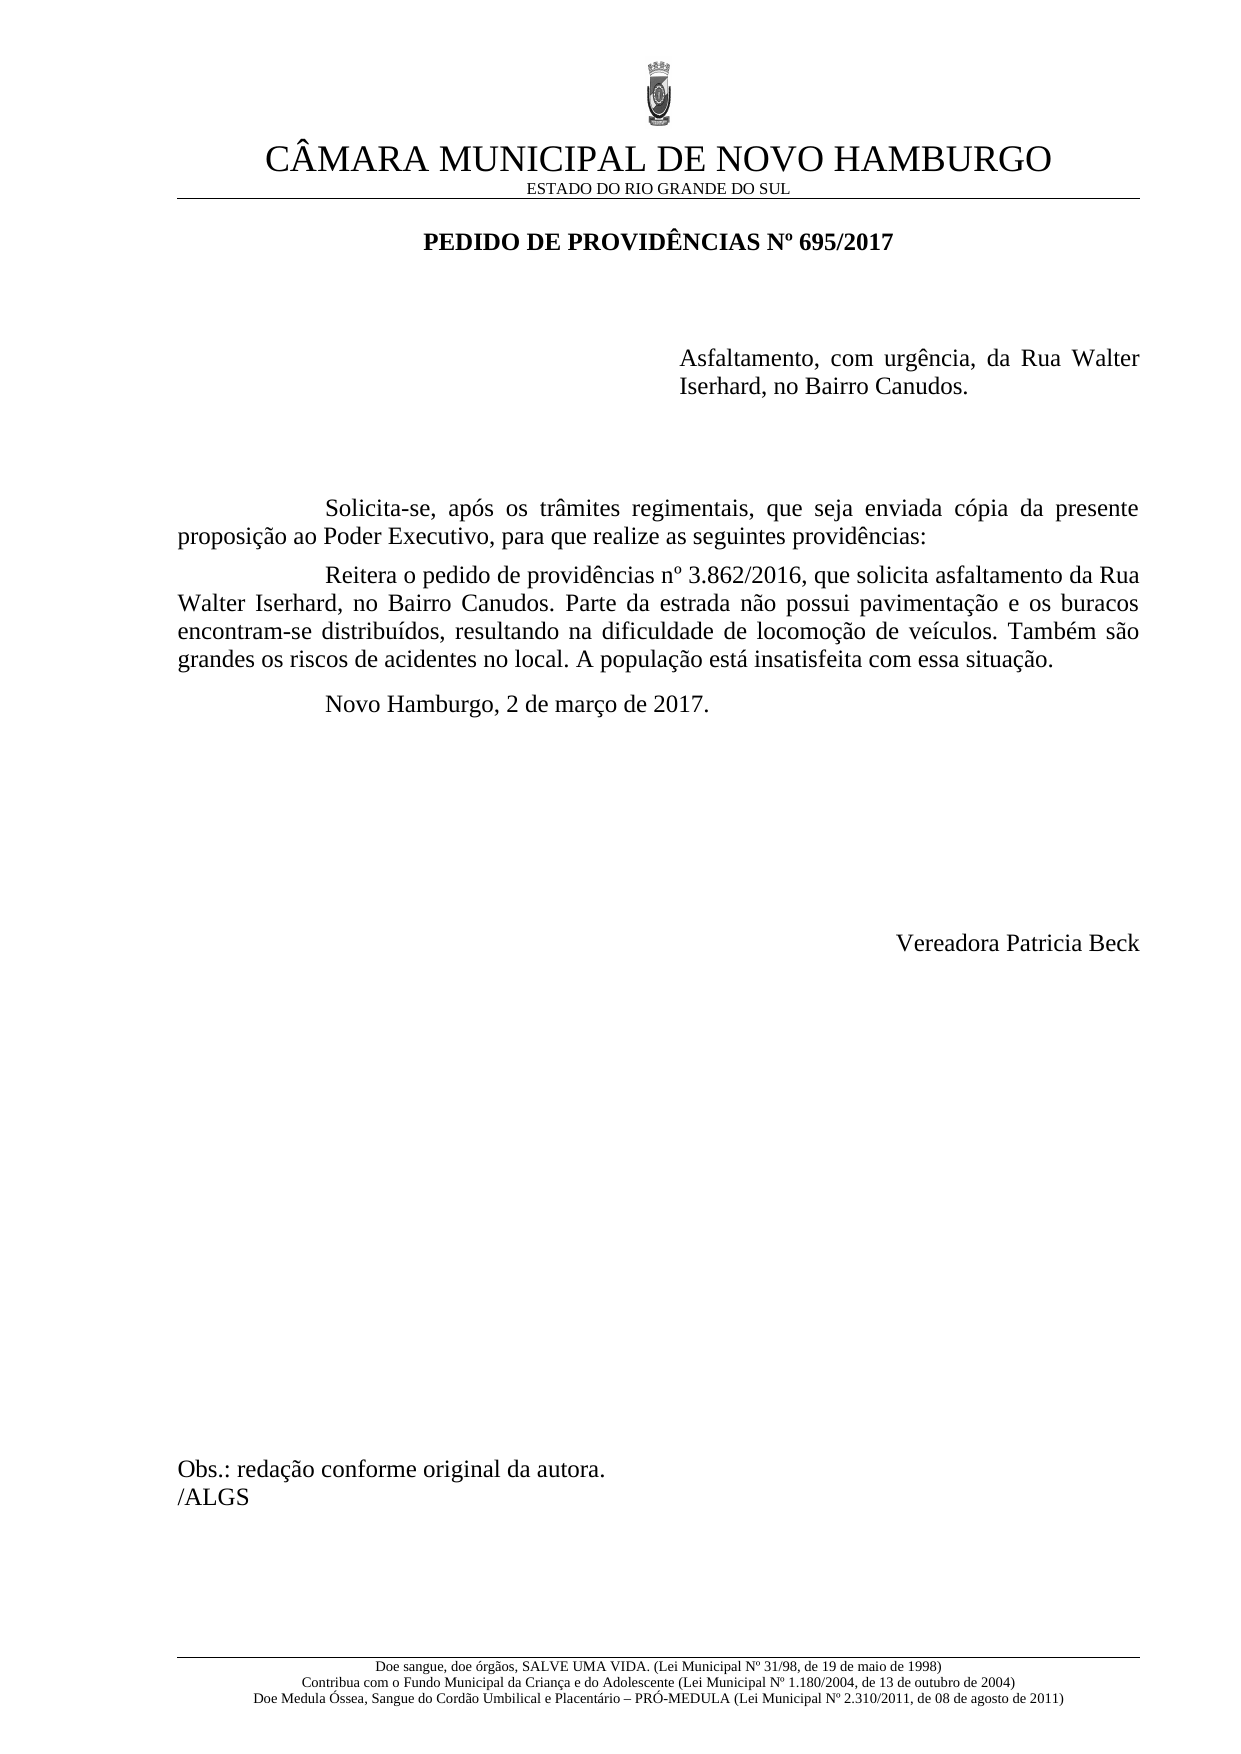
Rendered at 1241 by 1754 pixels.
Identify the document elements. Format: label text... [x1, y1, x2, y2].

text PEDIDO DE PROVIDÊNCIAS Nº 695/2017 [177, 228, 1140, 256]
text /ALGS [177, 1483, 1140, 1511]
text Vereadora Patricia Beck [177, 929, 1140, 956]
text Novo Hamburgo, 2 de março de 2017. [177, 690, 1140, 718]
text Solicita-se, após os trâmites regimentais, que seja enviada cópia da presente proposição ao Poder Executivo, para que realize as seguintes providências: [177, 494, 1140, 550]
text Asfaltamento, com urgência, da Rua Walter Iserhard, no Bairro Canudos. [679, 344, 1140, 400]
text Reitera o pedido de providências nº 3.862/2016, que solicita asfaltamento da Rua Walter Iserhard, no Bairro Canudos. Parte da estrada não possui pavimentação e os buracos encontram-se distribuídos, resultando na dificuldade de locomoção de veículos. Também são grandes os riscos de acidentes no local. A população está insatisfeita com essa situação. [177, 562, 1140, 672]
text Obs.: redação conforme original da autora. [177, 1455, 1140, 1483]
